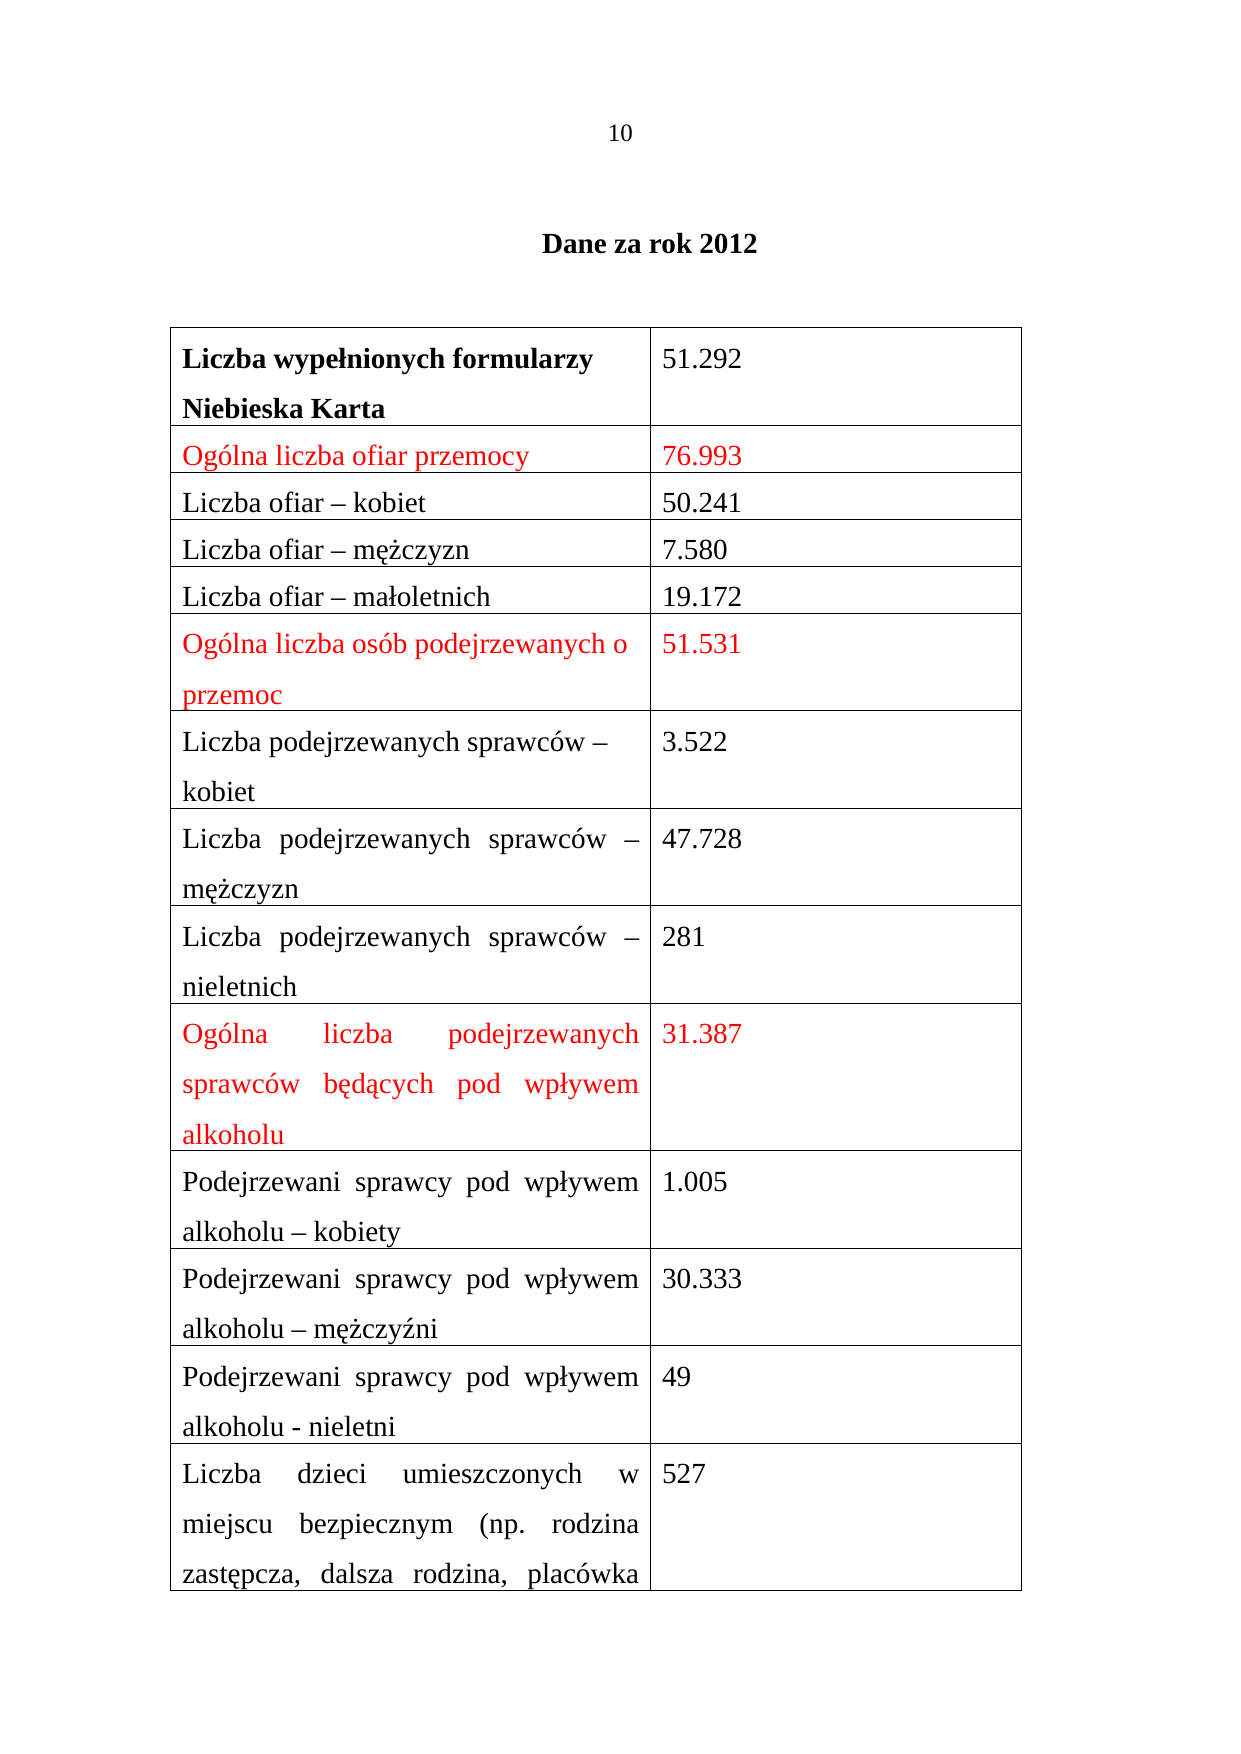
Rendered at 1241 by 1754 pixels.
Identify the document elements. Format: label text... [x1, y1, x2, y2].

table_cell 50.241 [651, 473, 1021, 519]
table_cell 51.531 [651, 614, 1021, 710]
table_cell Liczba podejrzewanych sprawców – nieletnich [171, 906, 650, 1003]
table_cell 31.387 [651, 1004, 1021, 1150]
table_cell 30.333 [651, 1249, 1021, 1345]
table_cell 47.728 [651, 809, 1021, 905]
table_cell Ogólna liczba osób podejrzewanych o przemoc [171, 614, 650, 710]
table_cell Liczba ofiar – mężczyzn [171, 520, 650, 566]
table_cell Ogólna liczba ofiar przemocy [171, 426, 650, 472]
table_cell Podejrzewani sprawcy pod wpływem alkoholu - nieletni [171, 1346, 650, 1442]
table_cell Podejrzewani sprawcy pod wpływem alkoholu – mężczyźni [171, 1249, 650, 1345]
table_cell Liczba dzieci umieszczonych w miejscu bezpiecznym (np. rodzina zastępcza, dalsza rodzina, placówka [171, 1444, 650, 1590]
table_cell 3.522 [651, 711, 1021, 808]
table_cell Ogólna liczba podejrzewanych sprawców będących pod wpływem alkoholu [171, 1004, 650, 1150]
table_cell Liczba podejrzewanych sprawców – mężczyzn [171, 809, 650, 905]
table_cell Podejrzewani sprawcy pod wpływem alkoholu – kobiety [171, 1151, 650, 1248]
table_cell 281 [651, 906, 1021, 1003]
table_cell 7.580 [651, 520, 1021, 566]
table_cell 1.005 [651, 1151, 1021, 1248]
text Dane za rok 2012 [177, 227, 1122, 260]
table_cell 76.993 [651, 426, 1021, 472]
table_header 51.292 [651, 328, 1021, 425]
table_cell Liczba ofiar – kobiet [171, 473, 650, 519]
table_cell 527 [651, 1444, 1021, 1590]
table_cell Liczba podejrzewanych sprawców – kobiet [171, 711, 650, 808]
table_cell 19.172 [651, 567, 1021, 613]
table_cell Liczba ofiar – małoletnich [171, 567, 650, 613]
table_header Liczba wypełnionych formularzy Niebieska Karta [171, 328, 650, 425]
table_cell 49 [651, 1346, 1021, 1442]
